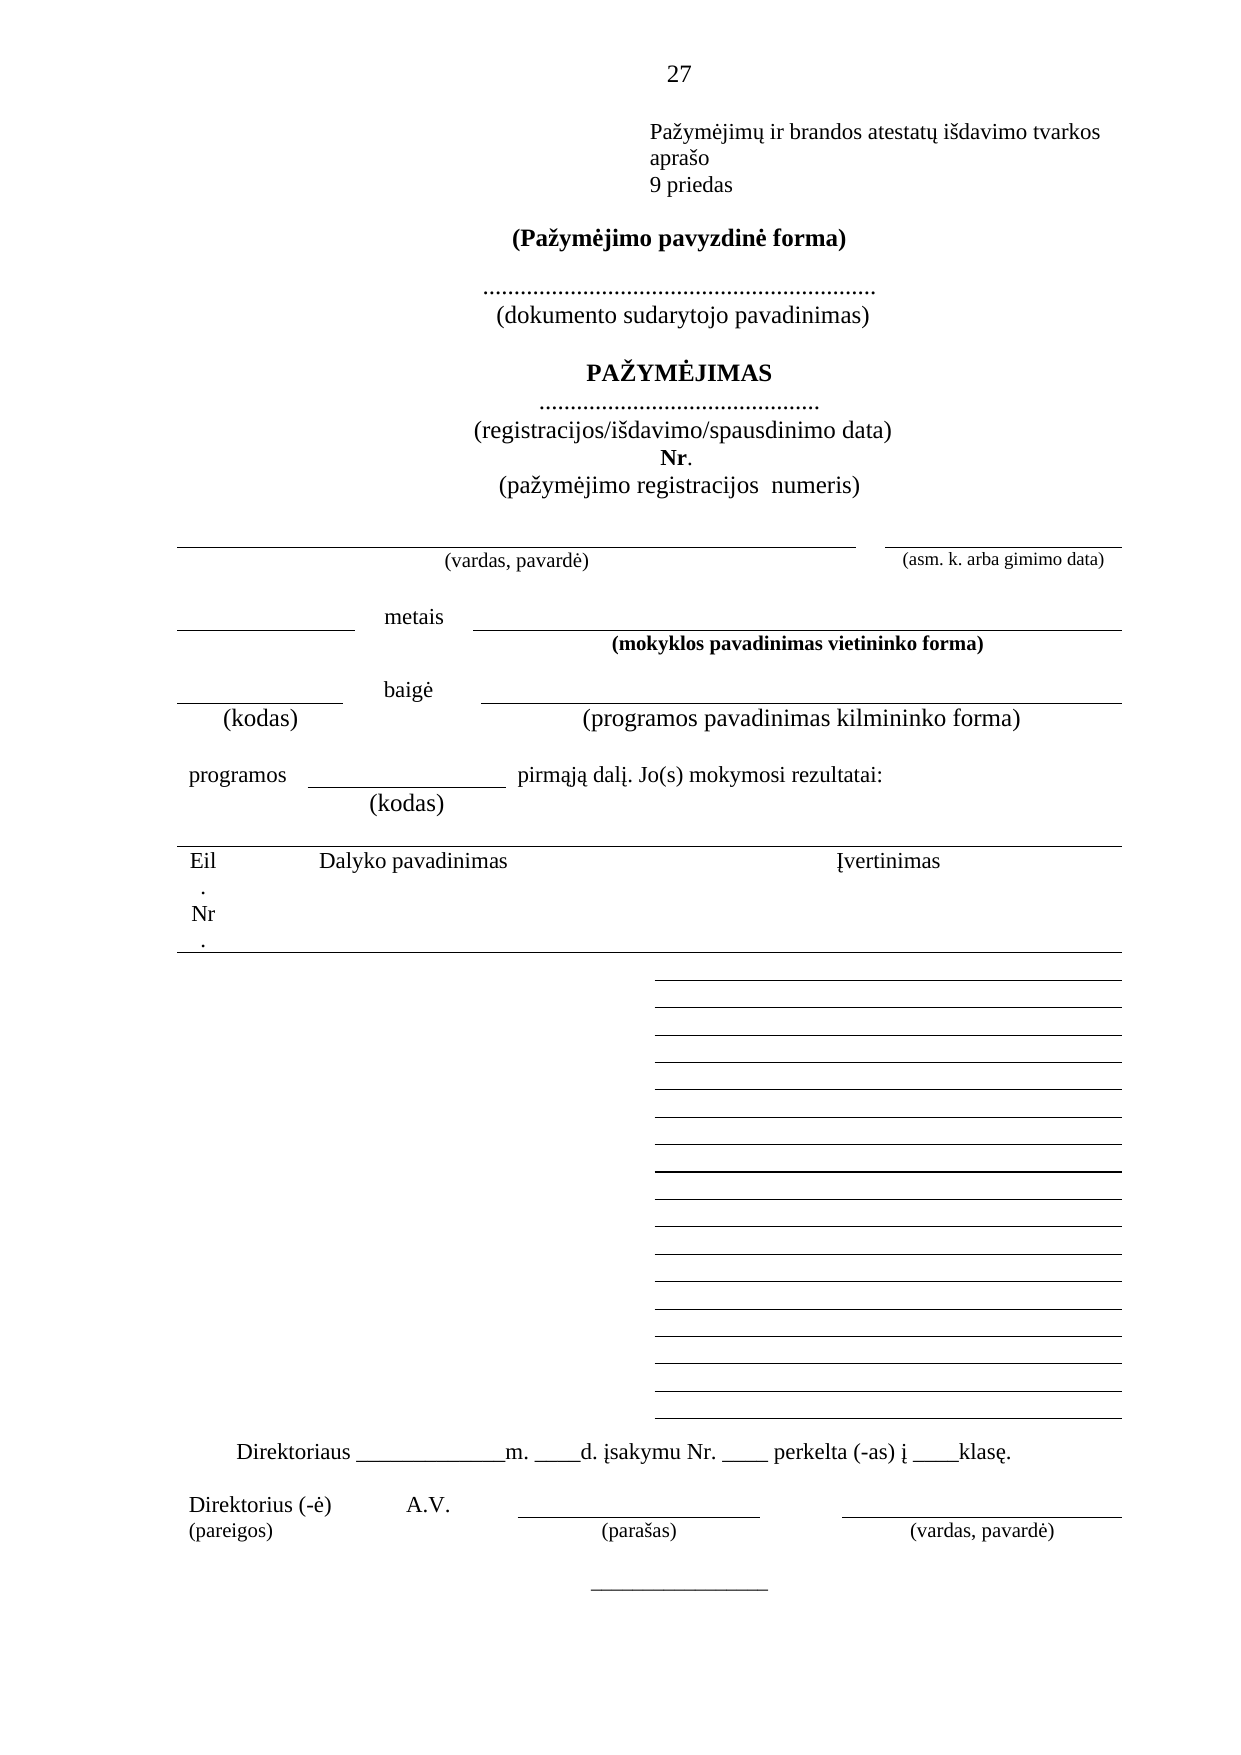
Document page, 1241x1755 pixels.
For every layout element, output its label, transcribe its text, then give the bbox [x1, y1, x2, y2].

table_cell [229, 1144, 258, 1171]
table_cell [627, 1254, 654, 1281]
table_cell [258, 980, 569, 1007]
text PAŽYMĖJIMAS [177, 358, 1181, 386]
table_cell [177, 787, 307, 817]
table_cell (vardas, pavardė) [177, 548, 856, 574]
table_cell [506, 787, 1122, 817]
table_cell [229, 1281, 258, 1308]
table_cell [569, 980, 598, 1007]
table_cell [655, 1118, 1122, 1144]
table_cell [569, 953, 598, 980]
table_header Eil. Nr. [177, 847, 229, 952]
table_cell [569, 1089, 598, 1117]
table_cell [177, 953, 229, 980]
table_cell [627, 1117, 654, 1144]
table_cell [229, 1089, 258, 1117]
table_cell [655, 1063, 1122, 1089]
table_cell [598, 1254, 627, 1281]
table_cell [258, 1391, 569, 1418]
table_cell [627, 1199, 654, 1226]
table_cell [655, 1364, 1122, 1391]
text (dokumento sudarytojo pavadinimas) [177, 300, 1181, 329]
table_cell [177, 1309, 229, 1336]
table_cell [229, 1226, 258, 1254]
table_cell [355, 630, 473, 657]
table_cell [229, 1171, 258, 1199]
table_cell [452, 703, 481, 732]
table_cell [655, 1310, 1122, 1336]
table_header [842, 1491, 1122, 1517]
table_header [473, 603, 1122, 629]
table_cell [343, 703, 372, 732]
table_cell [627, 1226, 654, 1254]
table_header [627, 847, 654, 952]
table_cell [229, 1117, 258, 1144]
table_cell [655, 1036, 1122, 1062]
table_cell [258, 1281, 569, 1308]
table_cell [569, 1254, 598, 1281]
table_cell [655, 1200, 1122, 1226]
table_cell [627, 1391, 654, 1418]
table_cell (pareigos) [177, 1517, 517, 1545]
table_cell [627, 980, 654, 1007]
table_cell [655, 1090, 1122, 1117]
table_cell [627, 1089, 654, 1117]
table_cell [229, 1199, 258, 1226]
table_cell [177, 1144, 229, 1171]
table_cell [569, 1199, 598, 1226]
table_cell [177, 1171, 229, 1199]
table_header [885, 521, 1122, 547]
table_cell [598, 1035, 627, 1062]
table_header [177, 603, 355, 629]
table_cell [258, 1035, 569, 1062]
table_cell [569, 1281, 598, 1308]
table_cell [229, 953, 258, 980]
table_cell [258, 1144, 569, 1171]
table_cell [598, 1117, 627, 1144]
table_cell (vardas, pavardė) [842, 1518, 1122, 1545]
table_cell [569, 1363, 598, 1391]
text aprašo [649, 144, 1181, 171]
table_cell [569, 1226, 598, 1254]
table_cell (programos pavadinimas kilmininko forma) [481, 704, 1122, 732]
table_header Įvertinimas [655, 847, 1122, 952]
text ............................................. [177, 386, 1181, 415]
table_header [481, 676, 1122, 702]
table_cell [655, 1392, 1122, 1418]
table_cell [627, 1336, 654, 1363]
table_cell [177, 1007, 229, 1034]
table_cell [655, 1227, 1122, 1254]
table_cell [655, 1282, 1122, 1308]
table_cell [569, 1062, 598, 1089]
table_cell (parašas) [518, 1518, 760, 1545]
table_cell [177, 1035, 229, 1062]
table_cell [627, 1171, 654, 1199]
table_header [760, 1491, 842, 1517]
table_cell [177, 631, 355, 657]
table_cell [229, 1391, 258, 1418]
table_cell [598, 1062, 627, 1089]
table_cell [258, 1007, 569, 1034]
table_header baigė [372, 676, 452, 702]
table_cell [598, 1226, 627, 1254]
table_header [308, 761, 506, 787]
table_header [856, 521, 885, 547]
table_cell [598, 1171, 627, 1199]
table_cell [598, 1363, 627, 1391]
table_cell [627, 1144, 654, 1171]
table_cell [177, 1363, 229, 1391]
table_header [598, 847, 627, 952]
table_cell [598, 1309, 627, 1336]
table_cell [258, 1117, 569, 1144]
table_cell [258, 1336, 569, 1363]
text Nr. [177, 444, 1181, 470]
table_cell (mokyklos pavadinimas vietininko forma) [473, 631, 1122, 657]
table_cell [177, 1089, 229, 1117]
table_cell [229, 1363, 258, 1391]
table_cell [177, 1062, 229, 1089]
table_cell [655, 1145, 1122, 1171]
table_cell [598, 1144, 627, 1171]
text Pažymėjimų ir brandos atestatų išdavimo tvarkos [649, 118, 1181, 144]
table_cell [229, 980, 258, 1007]
table_header [177, 676, 343, 702]
table_cell [598, 1089, 627, 1117]
table_cell [177, 980, 229, 1007]
table_cell [229, 1254, 258, 1281]
table_header Dalyko pavadinimas [258, 847, 569, 952]
table_header metais [355, 603, 473, 629]
table_cell [372, 703, 452, 732]
table_cell [598, 980, 627, 1007]
table_cell [258, 1089, 569, 1117]
table_cell [229, 1062, 258, 1089]
subtitle (Pažymėjimo pavyzdinė forma) [177, 223, 1181, 252]
table_cell [229, 1309, 258, 1336]
table_cell [569, 1144, 598, 1171]
table_header [177, 521, 856, 547]
table_cell [598, 1281, 627, 1308]
table_cell [598, 953, 627, 980]
table_cell [655, 1008, 1122, 1034]
table_header [518, 1491, 760, 1517]
table_cell [177, 1281, 229, 1308]
table_cell [627, 1007, 654, 1034]
table_cell [177, 1199, 229, 1226]
table_cell [258, 1363, 569, 1391]
table_cell [229, 1035, 258, 1062]
table_cell [258, 1199, 569, 1226]
table_cell [655, 1173, 1122, 1199]
table_cell (kodas) [308, 788, 506, 817]
text ............................................................... [177, 271, 1181, 300]
table_cell [598, 1391, 627, 1418]
text Direktoriaus _____________m. ____d. įsakymu Nr. ____ perkelta (-as) į ____klasę. [177, 1438, 1181, 1464]
table_cell [177, 1391, 229, 1418]
table_cell [177, 1226, 229, 1254]
table_cell [760, 1517, 842, 1545]
table_cell [569, 1391, 598, 1418]
table_cell [627, 1309, 654, 1336]
table_cell [655, 1337, 1122, 1363]
text 9 priedas [649, 171, 1181, 197]
table_cell [627, 1363, 654, 1391]
table_header pirmąją dalį. Jo(s) mokymosi rezultatai: [506, 761, 1122, 787]
subtitle _________________ [177, 1569, 1181, 1593]
table_header Direktorius (-ė) A.V. [177, 1491, 517, 1517]
table_cell [258, 1171, 569, 1199]
table_header [452, 676, 481, 702]
table_header [343, 676, 372, 702]
table_cell [627, 1062, 654, 1089]
table_cell [856, 547, 885, 574]
table_cell [258, 1254, 569, 1281]
table_cell [569, 1171, 598, 1199]
table_cell [177, 1336, 229, 1363]
table_cell [258, 1226, 569, 1254]
table_cell [655, 953, 1122, 980]
table_cell [229, 1007, 258, 1034]
table_cell [627, 1035, 654, 1062]
table_cell [258, 1309, 569, 1336]
table_header programos [177, 761, 307, 787]
table_cell [598, 1007, 627, 1034]
table_cell [569, 1309, 598, 1336]
table_cell [229, 1336, 258, 1363]
table_cell [655, 981, 1122, 1007]
table_cell [258, 953, 569, 980]
table_cell (kodas) [177, 704, 343, 732]
table_cell [258, 1062, 569, 1089]
table_cell [569, 1007, 598, 1034]
table_cell [598, 1199, 627, 1226]
table_cell (asm. k. arba gimimo data) [885, 548, 1122, 574]
table_header [229, 847, 258, 952]
table_cell [598, 1336, 627, 1363]
text (registracijos/išdavimo/spausdinimo data) [177, 415, 1181, 444]
table_cell [655, 1255, 1122, 1281]
table_header [569, 847, 598, 952]
text (pažymėjimo registracijos numeris) [177, 470, 1181, 499]
table_cell [627, 1281, 654, 1308]
table_cell [569, 1336, 598, 1363]
table_cell [569, 1035, 598, 1062]
table_cell [569, 1117, 598, 1144]
table_cell [177, 1254, 229, 1281]
table_cell [177, 1117, 229, 1144]
table_cell [627, 953, 654, 980]
